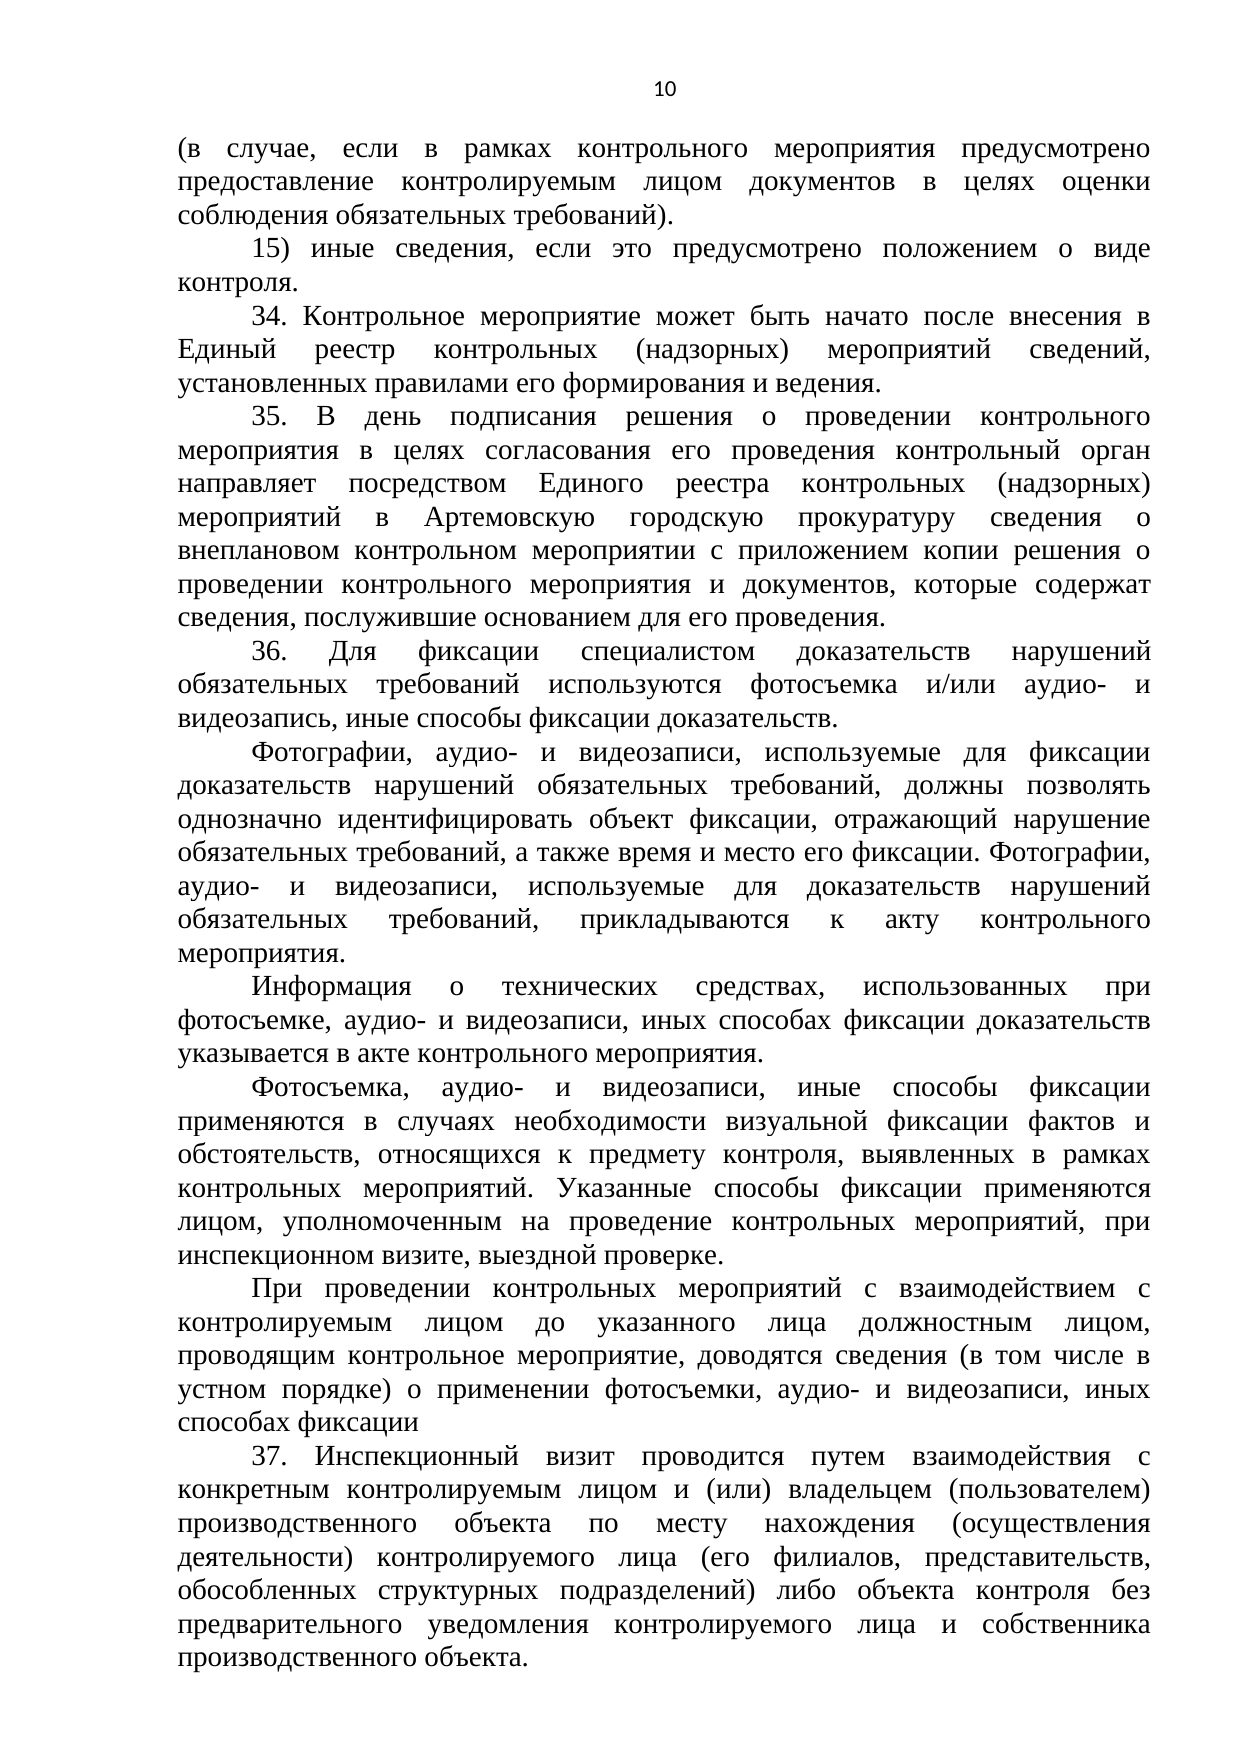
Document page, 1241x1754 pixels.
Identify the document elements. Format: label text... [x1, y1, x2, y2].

text Фотосъемка, аудио- и видеозаписи, иные способы фиксации применяются в случаях необходимости визуальной фиксации фактов и обстоятельств, относящихся к предмету контроля, выявленных в рамках контрольных мероприятий. Указанные способы фиксации применяются лицом, уполномоченным на проведение контрольных мероприятий, при инспекционном визите, выездной проверке. [177, 1069, 1152, 1270]
text 36. Для фиксации специалистом доказательств нарушений обязательных требований используются фотосъемка и/или аудио- и видеозапись, иные способы фиксации доказательств. [177, 633, 1152, 734]
text (в случае, если в рамках контрольного мероприятия предусмотрено предоставление контролируемым лицом документов в целях оценки соблюдения обязательных требований). [177, 130, 1152, 231]
text 35. В день подписания решения о проведении контрольного мероприятия в целях согласования его проведения контрольный орган направляет посредством Единого реестра контрольных (надзорных) мероприятий в Артемовскую городскую прокуратуру сведения о внеплановом контрольном мероприятии с приложением копии решения о проведении контрольного мероприятия и документов, которые содержат сведения, послужившие основанием для его проведения. [177, 398, 1152, 633]
text 37. Инспекционный визит проводится путем взаимодействия с конкретным контролируемым лицом и (или) владельцем (пользователем) производственного объекта по месту нахождения (осуществления деятельности) контролируемого лица (его филиалов, представительств, обособленных структурных подразделений) либо объекта контроля без предварительного уведомления контролируемого лица и собственника производственного объекта. [177, 1438, 1152, 1673]
text Информация о технических средствах, использованных при фотосъемке, аудио- и видеозаписи, иных способах фиксации доказательств указывается в акте контрольного мероприятия. [177, 968, 1152, 1069]
text 34. Контрольное мероприятие может быть начато после внесения в Единый реестр контрольных (надзорных) мероприятий сведений, установленных правилами его формирования и ведения. [177, 298, 1152, 398]
text 15) иные сведения, если это предусмотрено положением о виде контроля. [177, 231, 1152, 298]
text При проведении контрольных мероприятий с взаимодействием с контролируемым лицом до указанного лица должностным лицом, проводящим контрольное мероприятие, доводятся сведения (в том числе в устном порядке) о применении фотосъемки, аудио- и видеозаписи, иных способах фиксации [177, 1270, 1152, 1438]
text Фотографии, аудио- и видеозаписи, используемые для фиксации доказательств нарушений обязательных требований, должны позволять однозначно идентифицировать объект фиксации, отражающий нарушение обязательных требований, а также время и место его фиксации. Фотографии, аудио- и видеозаписи, используемые для доказательств нарушений обязательных требований, прикладываются к акту контрольного мероприятия. [177, 734, 1152, 968]
